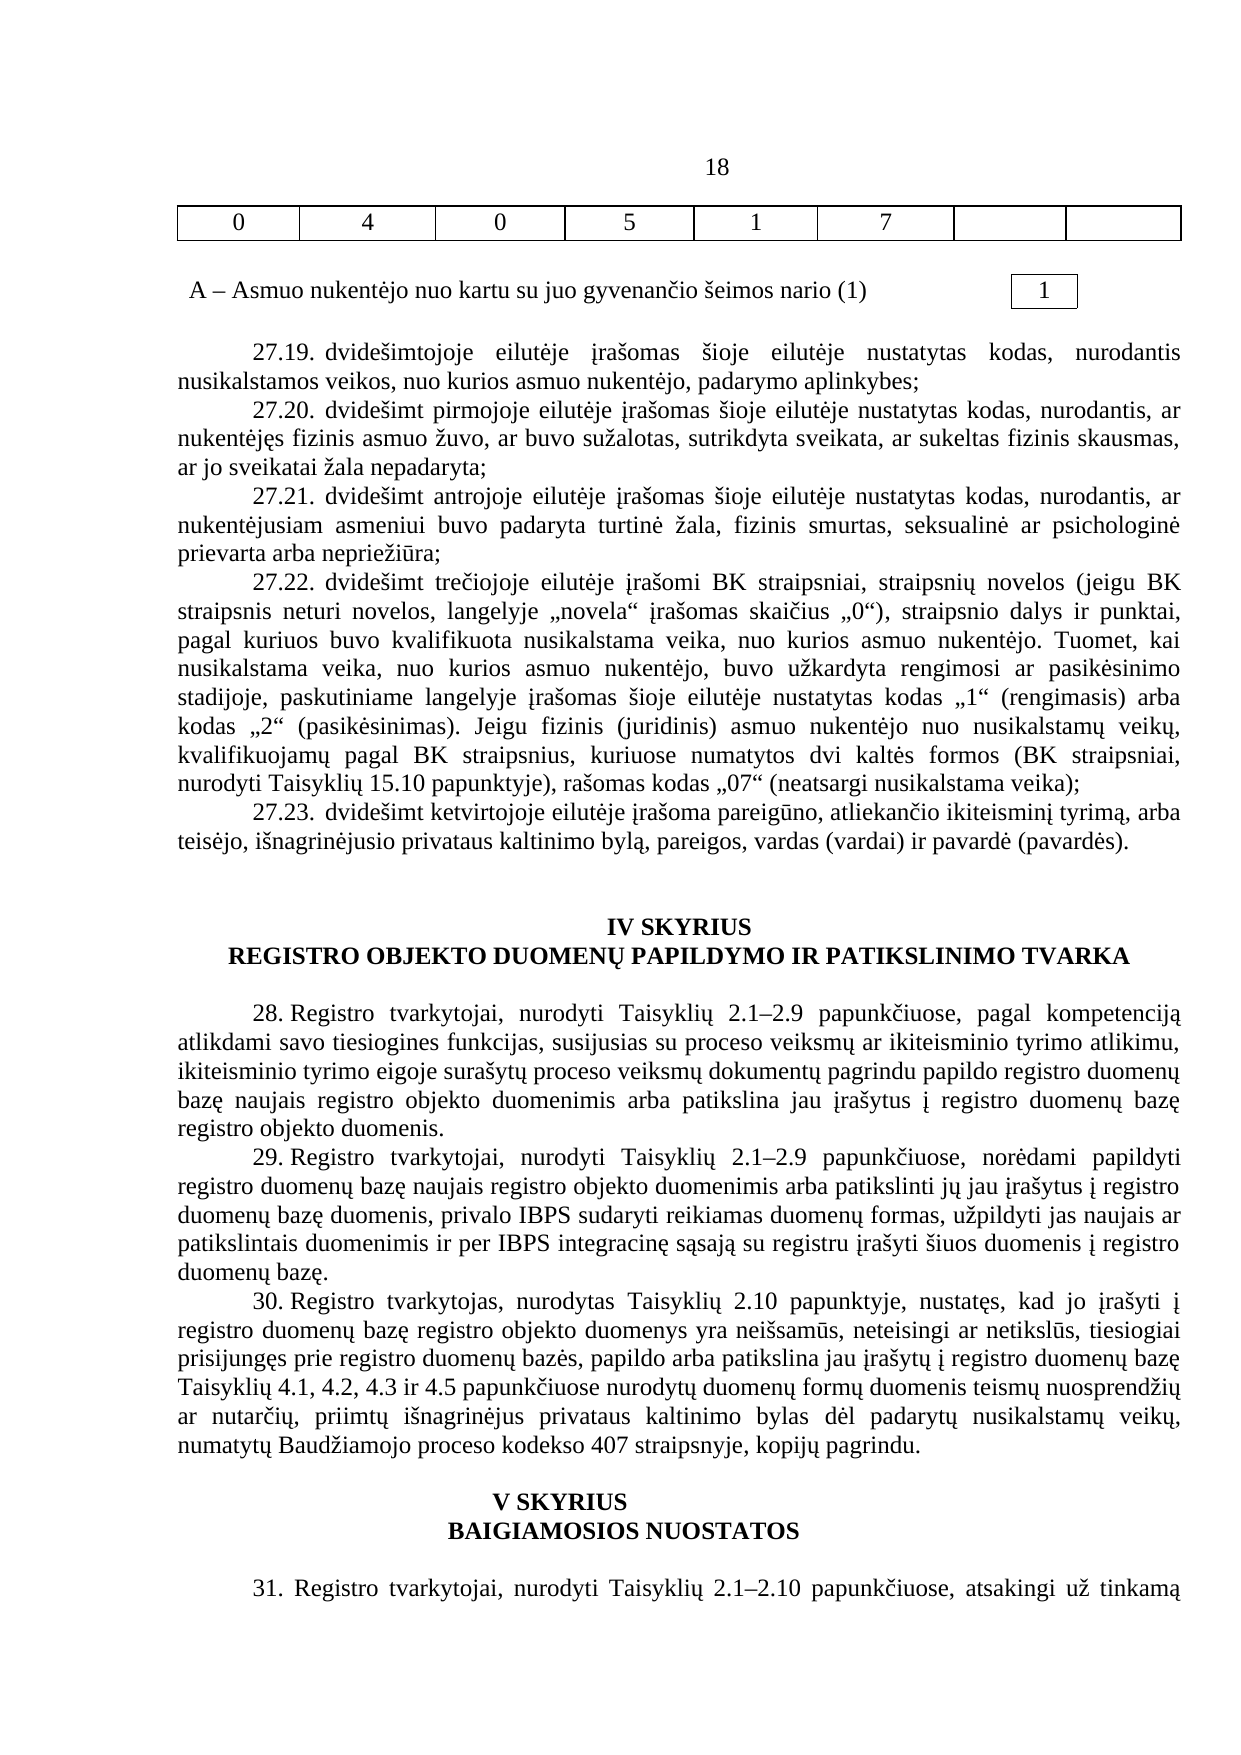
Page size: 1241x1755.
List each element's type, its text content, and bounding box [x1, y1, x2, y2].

text 27.19. dvidešimtojoje eilutėje įrašomas šioje eilutėje nustatytas kodas, nurodantis nusikalstamos veikos, nuo kurios asmuo nukentėjo, padarymo aplinkybes; [177, 337, 1181, 395]
table_header 1 [1012, 275, 1077, 308]
text 27.22. dvidešimt trečiojoje eilutėje įrašomi BK straipsniai, straipsnių novelos (jeigu BK straipsnis neturi novelos, langelyje „novela“ įrašomas skaičius „0“), straipsnio dalys ir punktai, pagal kuriuos buvo kvalifikuota nusikalstama veika, nuo kurios asmuo nukentėjo. Tuomet, kai nusikalstama veika, nuo kurios asmuo nukentėjo, buvo užkardyta rengimosi ar pasikėsinimo stadijoje, paskutiniame langelyje įrašomas šioje eilutėje nustatytas kodas „1“ (rengimasis) arba kodas „2“ (pasikėsinimas). Jeigu fizinis (juridinis) asmuo nukentėjo nuo nusikalstamų veikų, kvalifikuojamų pagal BK straipsnius, kuriuose numatytos dvi kaltės formos (BK straipsniai, nurodyti Taisyklių 15.10 papunktyje), rašomas kodas „07“ (neatsargi nusikalstama veika); [177, 567, 1181, 797]
text V SKYRIUS [192, 1487, 1181, 1516]
text 30. Registro tvarkytojas, nurodytas Taisyklių 2.10 papunktyje, nustatęs, kad jo įrašyti į registro duomenų bazę registro objekto duomenys yra neišsamūs, neteisingi ar netikslūs, tiesiogiai prisijungęs prie registro duomenų bazės, papildo arba patikslina jau įrašytų į registro duomenų bazę Taisyklių 4.1, 4.2, 4.3 ir 4.5 papunkčiuose nurodytų duomenų formų duomenis teismų nuosprendžių ar nutarčių, priimtų išnagrinėjus privataus kaltinimo bylas dėl padarytų nusikalstamų veikų, numatytų Baudžiamojo proceso kodekso 407 straipsnyje, kopijų pagrindu. [177, 1286, 1181, 1458]
table_header 1 [695, 207, 817, 240]
text 31. Registro tvarkytojai, nurodyti Taisyklių 2.1–2.10 papunkčiuose, atsakingi už tinkamą [177, 1573, 1181, 1602]
table_header 0 [178, 207, 299, 240]
text 29. Registro tvarkytojai, nurodyti Taisyklių 2.1–2.9 papunkčiuose, norėdami papildyti registro duomenų bazę naujais registro objekto duomenimis arba patikslinti jų jau įrašytus į registro duomenų bazę duomenis, privalo IBPS sudaryti reikiamas duomenų formas, užpildyti jas naujais ar patikslintais duomenimis ir per IBPS integracinę sąsają su registru įrašyti šiuos duomenis į registro duomenų bazę. [177, 1142, 1181, 1286]
table_header A – Asmuo nukentėjo nuo kartu su juo gyvenančio šeimos nario (1) [177, 274, 1011, 308]
table_header [1067, 207, 1180, 240]
text 27.21. dvidešimt antrojoje eilutėje įrašomas šioje eilutėje nustatytas kodas, nurodantis, ar nukentėjusiam asmeniui buvo padaryta turtinė žala, fizinis smurtas, seksualinė ar psichologinė prievarta arba nepriežiūra; [177, 481, 1181, 567]
text IV SKYRIUS [177, 912, 1181, 941]
text 27.20. dvidešimt pirmojoje eilutėje įrašomas šioje eilutėje nustatytas kodas, nurodantis, ar nukentėjęs fizinis asmuo žuvo, ar buvo sužalotas, sutrikdyta sveikata, ar sukeltas fizinis skausmas, ar jo sveikatai žala nepadaryta; [177, 395, 1181, 481]
table_header 5 [566, 207, 693, 240]
text 28. Registro tvarkytojai, nurodyti Taisyklių 2.1–2.9 papunkčiuose, pagal kompetenciją atlikdami savo tiesiogines funkcijas, susijusias su proceso veiksmų ar ikiteisminio tyrimo atlikimu, ikiteisminio tyrimo eigoje surašytų proceso veiksmų dokumentų pagrindu papildo registro duomenų bazę naujais registro objekto duomenimis arba patikslina jau įrašytus į registro duomenų bazę registro objekto duomenis. [177, 998, 1181, 1142]
text 27.23. dvidešimt ketvirtojoje eilutėje įrašoma pareigūno, atliekančio ikiteisminį tyrimą, arba teisėjo, išnagrinėjusio privataus kaltinimo bylą, pareigos, vardas (vardai) ir pavardė (pavardės). [177, 797, 1181, 855]
table_header [1078, 274, 1181, 308]
table_header 4 [300, 207, 435, 240]
text BAIGIAMOSIOS NUOSTATOS [448, 1516, 1181, 1545]
text REGISTRO OBJEKTO DUOMENŲ PAPILDYMO IR PATIKSLINIMO TVARKA [177, 941, 1181, 970]
table_header 7 [818, 207, 953, 240]
table_header 0 [436, 207, 564, 240]
table_header [955, 207, 1065, 240]
